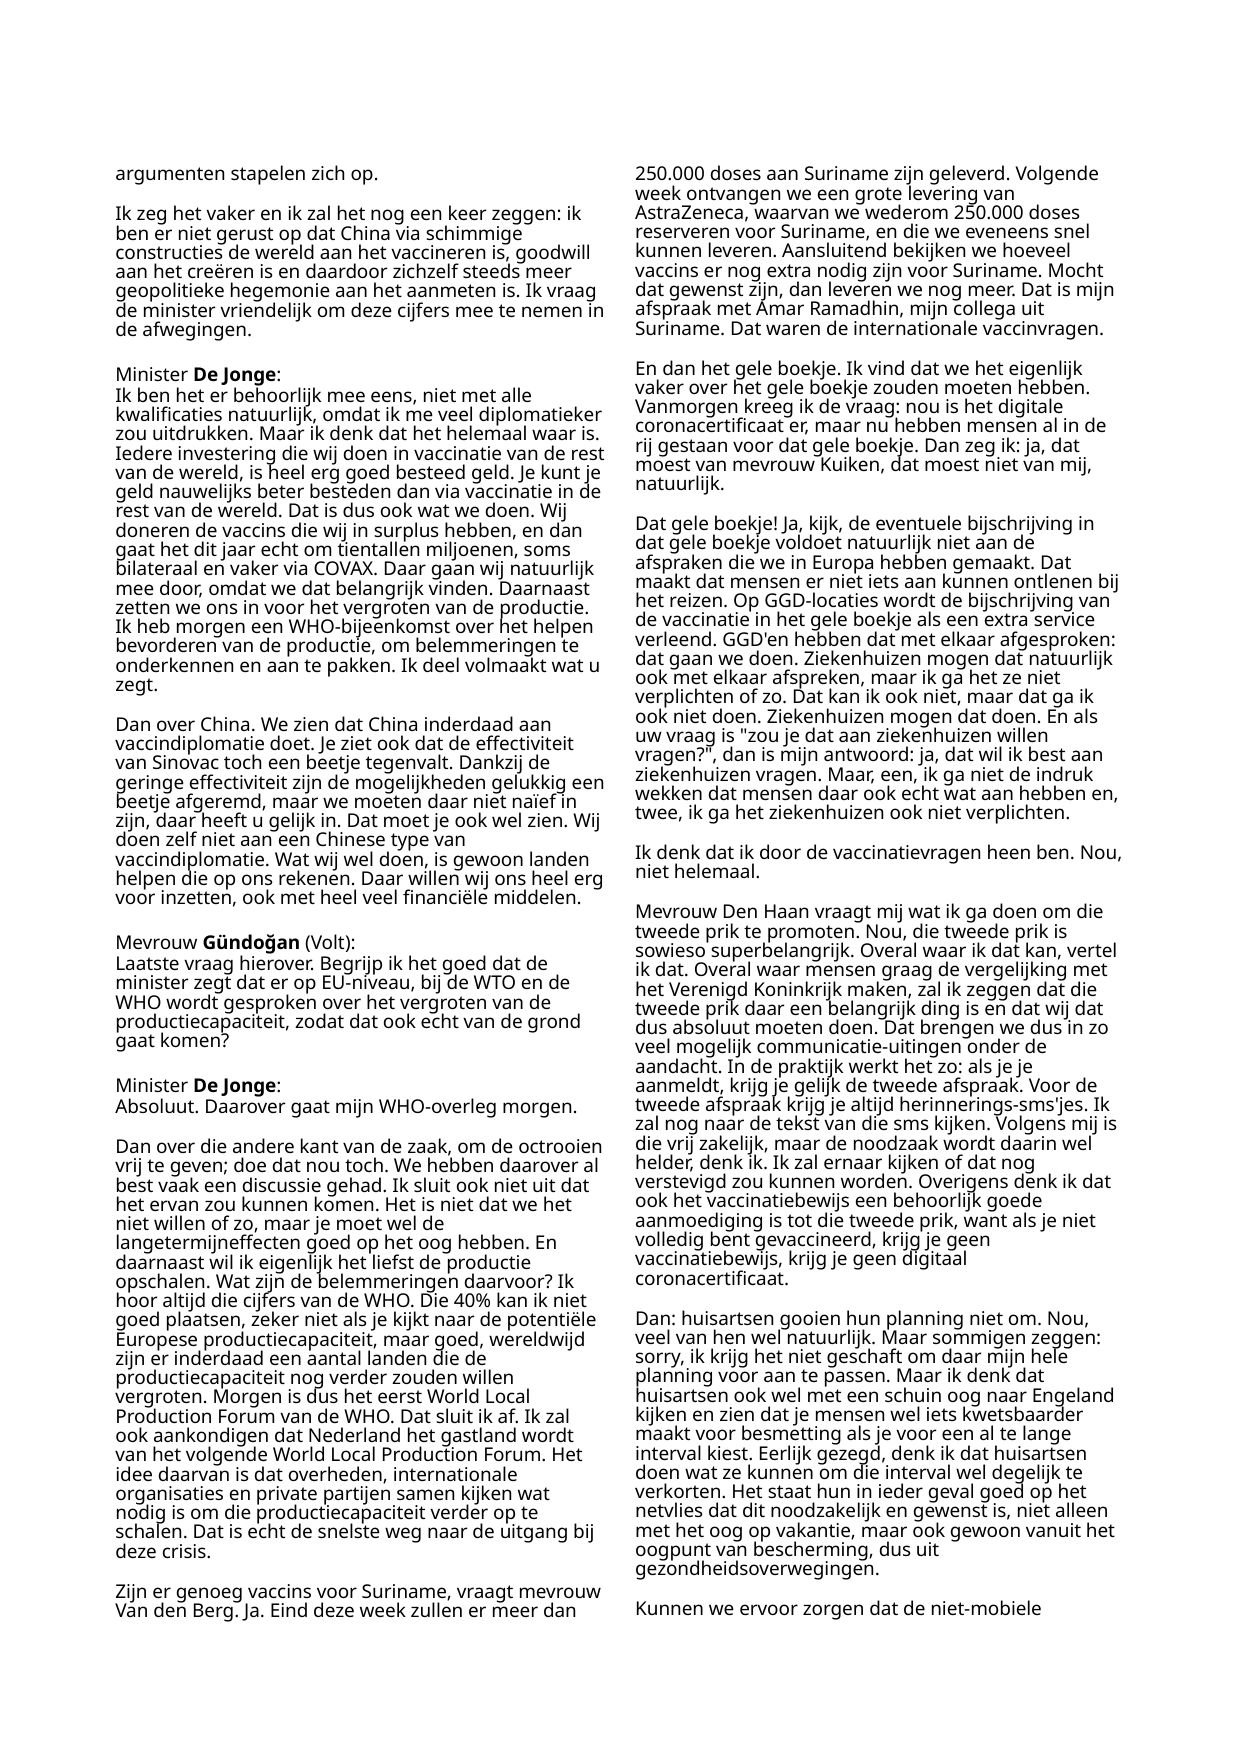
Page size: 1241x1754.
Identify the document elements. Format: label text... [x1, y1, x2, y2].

text Mevrouw Gündoğan (Volt): [115, 929, 605, 955]
text Ik zeg het vaker en ik zal het nog een keer zeggen: ik ben er niet gerust op dat China via schimmige constructies de wereld aan het vaccineren is, goodwill aan het creëren is en daardoor zichzelf steeds meer geopolitieke hegemonie aan het aanmeten is. Ik vraag de minister vriendelijk om deze cijfers mee te nemen in de afwegingen. [115, 205, 605, 340]
text Ik denk dat ik door de vaccinatievragen heen ben. Nou, niet helemaal. [635, 844, 1125, 883]
text Absoluut. Daarover gaat mijn WHO-overleg morgen. [115, 1098, 605, 1117]
text Kunnen we ervoor zorgen dat de niet-mobiele [635, 1600, 1125, 1619]
text En dan het gele boekje. Ik vind dat we het eigenlijk vaker over het gele boekje zouden moeten hebben. Vanmorgen kreeg ik de vraag: nou is het digitale coronacertificaat er, maar nu hebben mensen al in de rij gestaan voor dat gele boekje. Dan zeg ik: ja, dat moest van mevrouw Kuiken, dat moest niet van mij, natuurlijk. [635, 359, 1125, 494]
text Ik ben het er behoorlijk mee eens, niet met alle kwalificaties natuurlijk, omdat ik me veel diplomatieker zou uitdrukken. Maar ik denk dat het helemaal waar is. Iedere investering die wij doen in vaccinatie van de rest van de wereld, is heel erg goed besteed geld. Je kunt je geld nauwelijks beter besteden dan via vaccinatie in de rest van de wereld. Dat is dus ook wat we doen. Wij doneren de vaccins die wij in surplus hebben, en dan gaat het dit jaar echt om tientallen miljoenen, soms bilateraal en vaker via COVAX. Daar gaan wij natuurlijk mee door, omdat we dat belangrijk vinden. Daarnaast zetten we ons in voor het vergroten van de productie. Ik heb morgen een WHO-bijeenkomst over het helpen bevorderen van de productie, om belemmeringen te onderkennen en aan te pakken. Ik deel volmaakt wat u zegt. [115, 387, 605, 695]
text Dan over die andere kant van de zaak, om de octrooien vrij te geven; doe dat nou toch. We hebben daarover al best vaak een discussie gehad. Ik sluit ook niet uit dat het ervan zou kunnen komen. Het is niet dat we het niet willen of zo, maar je moet wel de langetermijneffecten goed op het oog hebben. En daarnaast wil ik eigenlijk het liefst de productie opschalen. Wat zijn de belemmeringen daarvoor? Ik hoor altijd die cijfers van de WHO. Die 40% kan ik niet goed plaatsen, zeker niet als je kijkt naar de potentiële Europese productiecapaciteit, maar goed, wereldwijd zijn er inderdaad een aantal landen die de productiecapaciteit nog verder zouden willen vergroten. Morgen is dus het eerst World Local Production Forum van de WHO. Dat sluit ik af. Ik zal ook aankondigen dat Nederland het gastland wordt van het volgende World Local Production Forum. Het idee daarvan is dat overheden, internationale organisaties en private partijen samen kijken wat nodig is om die productiecapaciteit verder op te schalen. Dat is echt de snelste weg naar de uitgang bij deze crisis. [115, 1138, 605, 1562]
text 250.000 doses aan Suriname zijn geleverd. Volgende week ontvangen we een grote levering van AstraZeneca, waarvan we wederom 250.000 doses reserveren voor Suriname, en die we eveneens snel kunnen leveren. Aansluitend bekijken we hoeveel vaccins er nog extra nodig zijn voor Suriname. Mocht dat gewenst zijn, dan leveren we nog meer. Dat is mijn afspraak met Amar Ramadhin, mijn collega uit Suriname. Dat waren de internationale vaccinvragen. [635, 165, 1125, 339]
text Laatste vraag hierover. Begrijp ik het goed dat de minister zegt dat er op EU-niveau, bij de WTO en de WHO wordt gesproken over het vergroten van de productiecapaciteit, zodat dat ook echt van de grond gaat komen? [115, 955, 605, 1051]
text Dan: huisartsen gooien hun planning niet om. Nou, veel van hen wel natuurlijk. Maar sommigen zeggen: sorry, ik krijg het niet geschaft om daar mijn hele planning voor aan te passen. Maar ik denk dat huisartsen ook wel met een schuin oog naar Engeland kijken en zien dat je mensen wel iets kwetsbaarder maakt voor besmetting als je voor een al te lange interval kiest. Eerlijk gezegd, denk ik dat huisartsen doen wat ze kunnen om die interval wel degelijk te verkorten. Het staat hun in ieder geval goed op het netvlies dat dit noodzakelijk en gewenst is, niet alleen met het oog op vakantie, maar ook gewoon vanuit het oogpunt van bescherming, dus uit gezondheidsoverwegingen. [635, 1309, 1125, 1579]
text Zijn er genoeg vaccins voor Suriname, vraagt mevrouw Van den Berg. Ja. Eind deze week zullen er meer dan [115, 1583, 605, 1621]
text Minister De Jonge: [115, 361, 605, 387]
text argumenten stapelen zich op. [115, 165, 605, 184]
text Dat gele boekje! Ja, kijk, de eventuele bijschrijving in dat gele boekje voldoet natuurlijk niet aan de afspraken die we in Europa hebben gemaakt. Dat maakt dat mensen er niet iets aan kunnen ontlenen bij het reizen. Op GGD-locaties wordt de bijschrijving van de vaccinatie in het gele boekje als een extra service verleend. GGD'en hebben dat met elkaar afgesproken: dat gaan we doen. Ziekenhuizen mogen dat natuurlijk ook met elkaar afspreken, maar ik ga het ze niet verplichten of zo. Dat kan ik ook niet, maar dat ga ik ook niet doen. Ziekenhuizen mogen dat doen. En als uw vraag is "zou je dat aan ziekenhuizen willen vragen?", dan is mijn antwoord: ja, dat wil ik best aan ziekenhuizen vragen. Maar, een, ik ga niet de indruk wekken dat mensen daar ook echt wat aan hebben en, twee, ik ga het ziekenhuizen ook niet verplichten. [635, 515, 1125, 823]
text Mevrouw Den Haan vraagt mij wat ik ga doen om die tweede prik te promoten. Nou, die tweede prik is sowieso superbelangrijk. Overal waar ik dat kan, vertel ik dat. Overal waar mensen graag de vergelijking met het Verenigd Koninkrijk maken, zal ik zeggen dat die tweede prik daar een belangrijk ding is en dat wij dat dus absoluut moeten doen. Dat brengen we dus in zo veel mogelijk communicatie-uitingen onder de aandacht. In de praktijk werkt het zo: als je je aanmeldt, krijg je gelijk de tweede afspraak. Voor de tweede afspraak krijg je altijd herinnerings-sms'jes. Ik zal nog naar de tekst van die sms kijken. Volgens mij is die vrij zakelijk, maar de noodzaak wordt daarin wel helder, denk ik. Ik zal ernaar kijken of dat nog verstevigd zou kunnen worden. Overigens denk ik dat ook het vaccinatiebewijs een behoorlijk goede aanmoediging is tot die tweede prik, want als je niet volledig bent gevaccineerd, krijg je geen vaccinatiebewijs, krijg je geen digitaal coronacertificaat. [635, 903, 1125, 1289]
text Minister De Jonge: [115, 1072, 605, 1098]
text Dan over China. We zien dat China inderdaad aan vaccindiplomatie doet. Je ziet ook dat de effectiviteit van Sinovac toch een beetje tegenvalt. Dankzij de geringe effectiviteit zijn de mogelijkheden gelukkig een beetje afgeremd, maar we moeten daar niet naïef in zijn, daar heeft u gelijk in. Dat moet je ook wel zien. Wij doen zelf niet aan een Chinese type van vaccindiplomatie. Wat wij wel doen, is gewoon landen helpen die op ons rekenen. Daar willen wij ons heel erg voor inzetten, ook met heel veel financiële middelen. [115, 716, 605, 908]
